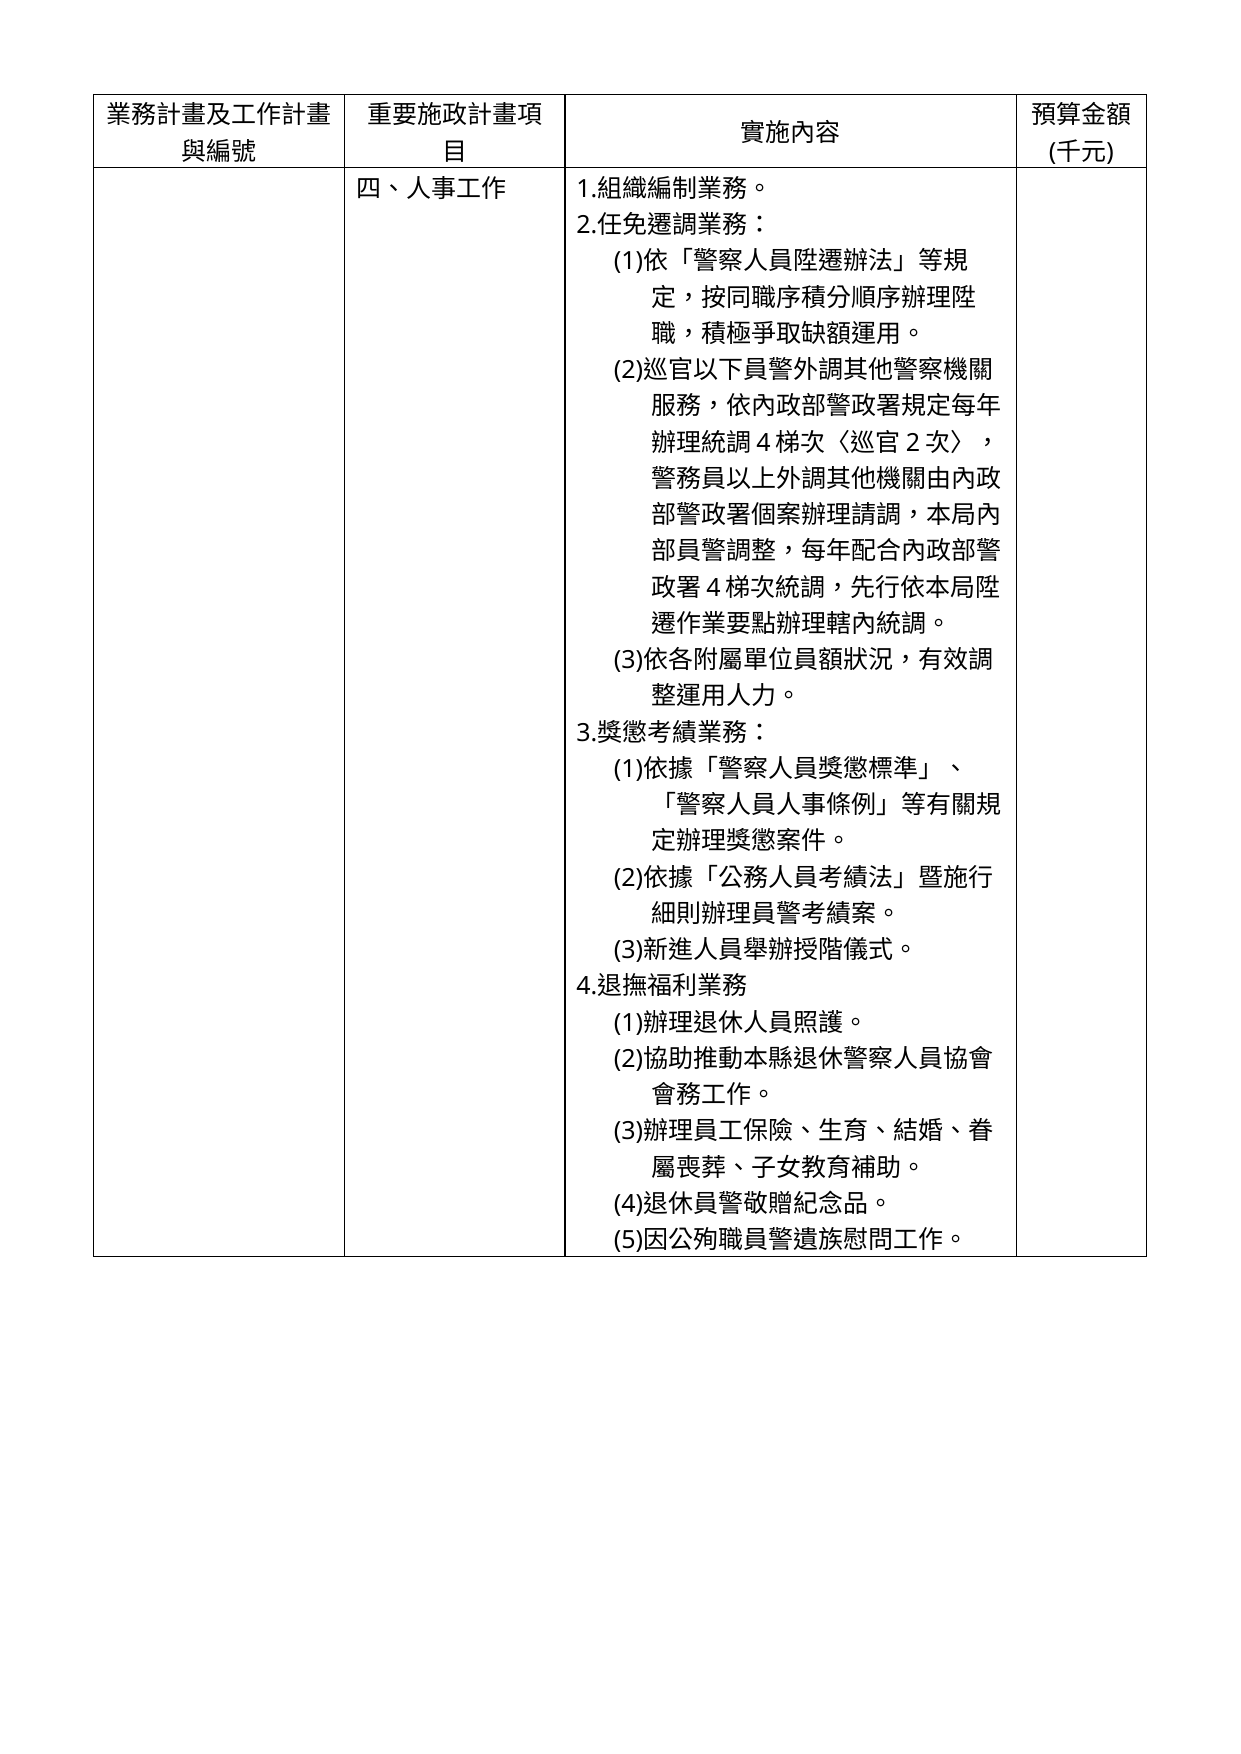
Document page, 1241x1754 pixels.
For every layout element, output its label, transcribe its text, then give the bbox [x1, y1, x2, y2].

table_header 重要施政計畫項目 [345, 95, 564, 167]
table_cell [94, 168, 344, 1256]
table_header 實施內容 [566, 95, 1016, 167]
table_cell [1017, 168, 1146, 1256]
table_cell 1.組織編制業務。 2.任免遷調業務： (1)依「警察人員陞遷辦法」等規定，按同職序積分順序辦理陞職，積極爭取缺額運用。 (2)巡官以下員警外調其他警察機關服務，依內政部警政署規定每年辦理統調4梯次〈巡官2次〉，警務員以上外調其他機關由內政部警政署個案辦理請調，本局內部員警調整，每年配合內政部警政署4梯次統調，先行依本局陞遷作業要點辦理轄內統調。 (3)依各附屬單位員額狀況，有效調整運用人力。 3.獎懲考績業務： (1)依據「警察人員獎懲標準」、「警察人員人事條例」等有關規定辦理獎懲案件。 (2)依據「公務人員考績法」暨施行細則辦理員警考績案。 (3)新進人員舉辦授階儀式。 4.退撫福利業務 (1)辦理退休人員照護。 (2)協助推動本縣退休警察人員協會會務工作。 (3)辦理員工保險、生育、結婚、眷屬喪葬、子女教育補助。 (4)退休員警敬贈紀念品。 (5)因公殉職員警遺族慰問工作。 [566, 168, 1016, 1256]
table_cell 四、人事工作 [345, 168, 564, 1256]
table_header 預算金額 (千元) [1017, 95, 1146, 167]
table_header 業務計畫及工作計畫與編號 [94, 95, 344, 167]
